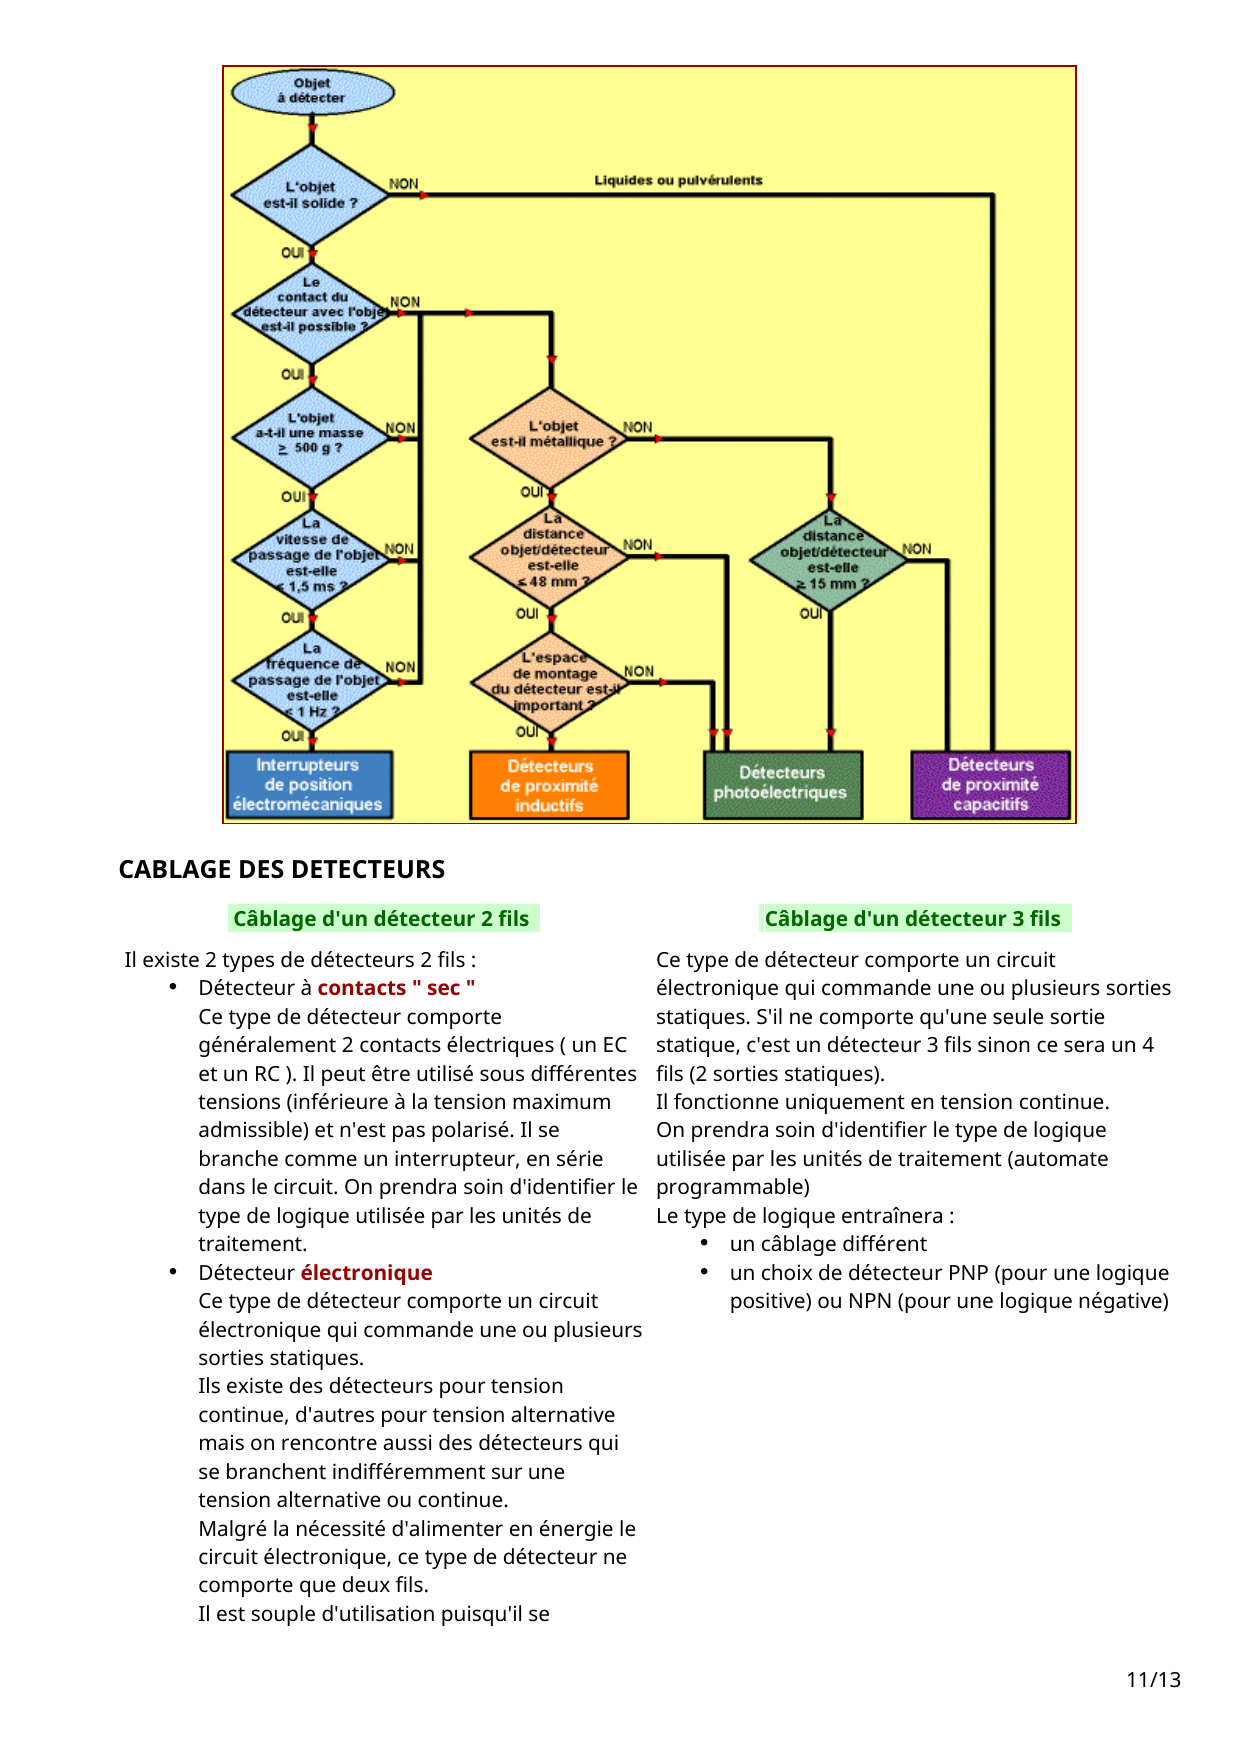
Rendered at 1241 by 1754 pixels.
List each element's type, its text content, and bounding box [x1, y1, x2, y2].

table_cell Ce type de détecteur comporte un circuit électronique qui commande une ou plusieurs sorties statiques. S'il ne comporte qu'une seule sortie statique, c'est un détecteur 3 fils sinon ce sera un 4 fils (2 sorties statiques). Il fonctionne uniquement en tension continue. On prendra soin d'identifier le type de logique utilisée par les unités de traitement (automate programmable) Le type de logique entraînera : un câblage différent un choix de détecteur PNP (pour une logique positive) ou NPN (pour une logique négative) [650, 939, 1181, 1634]
table_cell [118, 59, 1181, 830]
table_header Câblage d'un détecteur 3 fils [650, 898, 1181, 939]
subtitle CABLAGE DES DETECTEURS [118, 851, 1181, 885]
picture [224, 67, 1075, 823]
table_cell Il existe 2 types de détecteurs 2 fils : Détecteur à contacts " sec " Ce type de détecteur comporte généralement 2 contacts électriques ( un EC et un RC ). Il peut être utilisé sous différentes tensions (inférieure à la tension maximum admissible) et n'est pas polarisé. Il se branche comme un interrupteur, en série dans le circuit. On prendra soin d'identifier le type de logique utilisée par les unités de traitement. Détecteur électronique Ce type de détecteur comporte un circuit électronique qui commande une ou plusieurs sorties statiques. Ils existe des détecteurs pour tension continue, d'autres pour tension alternative mais on rencontre aussi des détecteurs qui se branchent indifféremment sur une tension alternative ou continue. Malgré la nécessité d'alimenter en énergie le circuit électronique, ce type de détecteur ne comporte que deux fils. Il est souple d'utilisation puisqu'il se [118, 939, 649, 1634]
table_header Câblage d'un détecteur 2 fils [118, 898, 649, 939]
